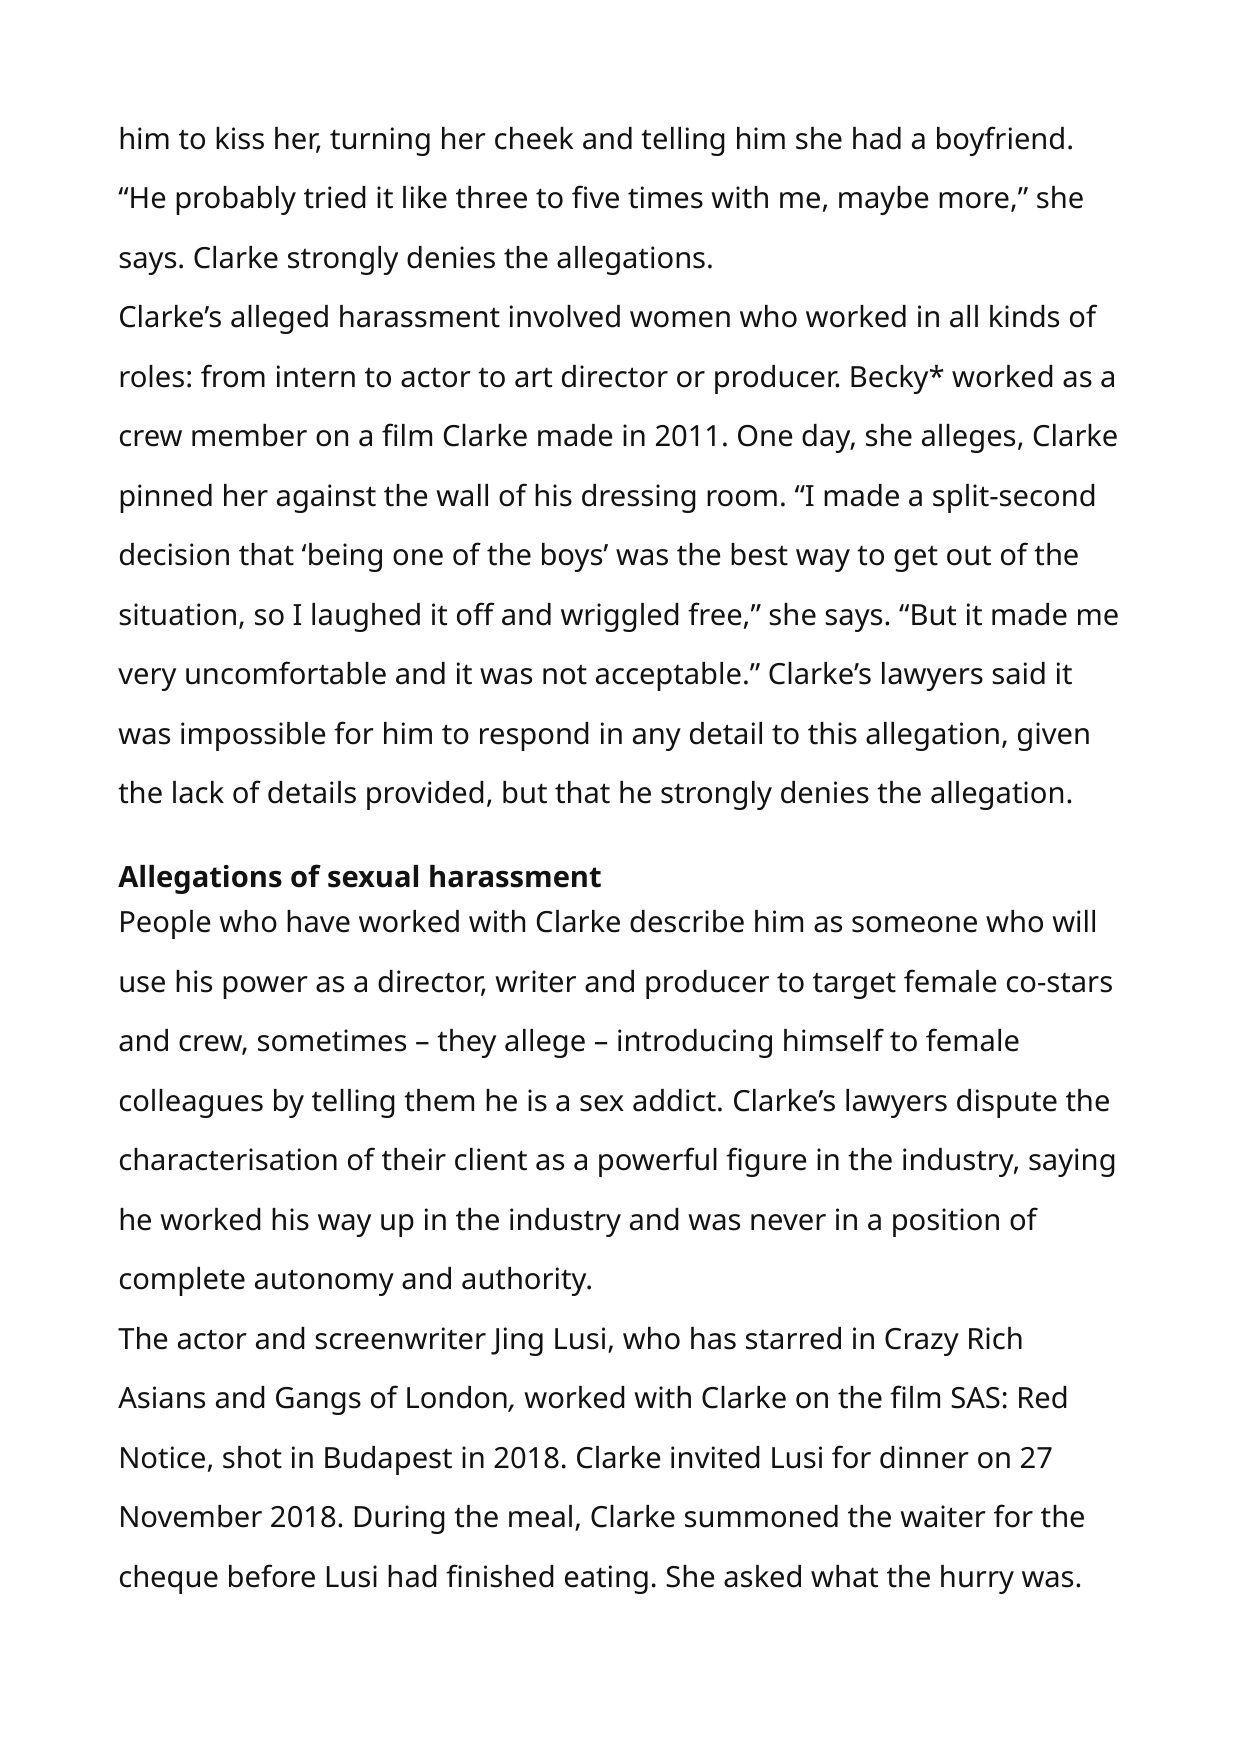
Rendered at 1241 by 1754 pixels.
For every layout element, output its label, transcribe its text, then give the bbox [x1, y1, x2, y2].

subtitle Allegations of sexual harassment [118, 856, 1122, 896]
text People who have worked with Clarke describe him as someone who will use his power as a director, writer and producer to target female co-stars and crew, sometimes – they allege – introducing himself to female colleagues by telling them he is a sex addict. Clarke’s lawyers dispute the characterisation of their client as a powerful figure in the industry, saying he worked his way up in the industry and was never in a position of complete autonomy and authority. [118, 902, 1122, 1298]
text Clarke’s alleged harassment involved women who worked in all kinds of roles: from intern to actor to art director or producer. Becky* worked as a crew member on a film Clarke made in 2011. One day, she alleges, Clarke pinned her against the wall of his dressing room. “I made a split-second decision that ‘being one of the boys’ was the best way to get out of the situation, so I laughed it off and wriggled free,” she says. “But it made me very uncomfortable and it was not acceptable.” Clarke’s lawyers said it was impossible for him to respond in any detail to this allegation, given the lack of details provided, but that he strongly denies the allegation. [118, 297, 1122, 812]
text him to kiss her, turning her cheek and telling him she had a boyfriend. “He probably tried it like three to five times with me, maybe more,” she says. Clarke strongly denies the allegations. [118, 118, 1122, 277]
text The actor and screenwriter Jing Lusi, who has starred in Crazy Rich Asians and Gangs of London, worked with Clarke on the film SAS: Red Notice, shot in Budapest in 2018. Clarke invited Lusi for dinner on 27 November 2018. During the meal, Clarke summoned the waiter for the cheque before Lusi had finished eating. She asked what the hurry was. [118, 1318, 1122, 1596]
